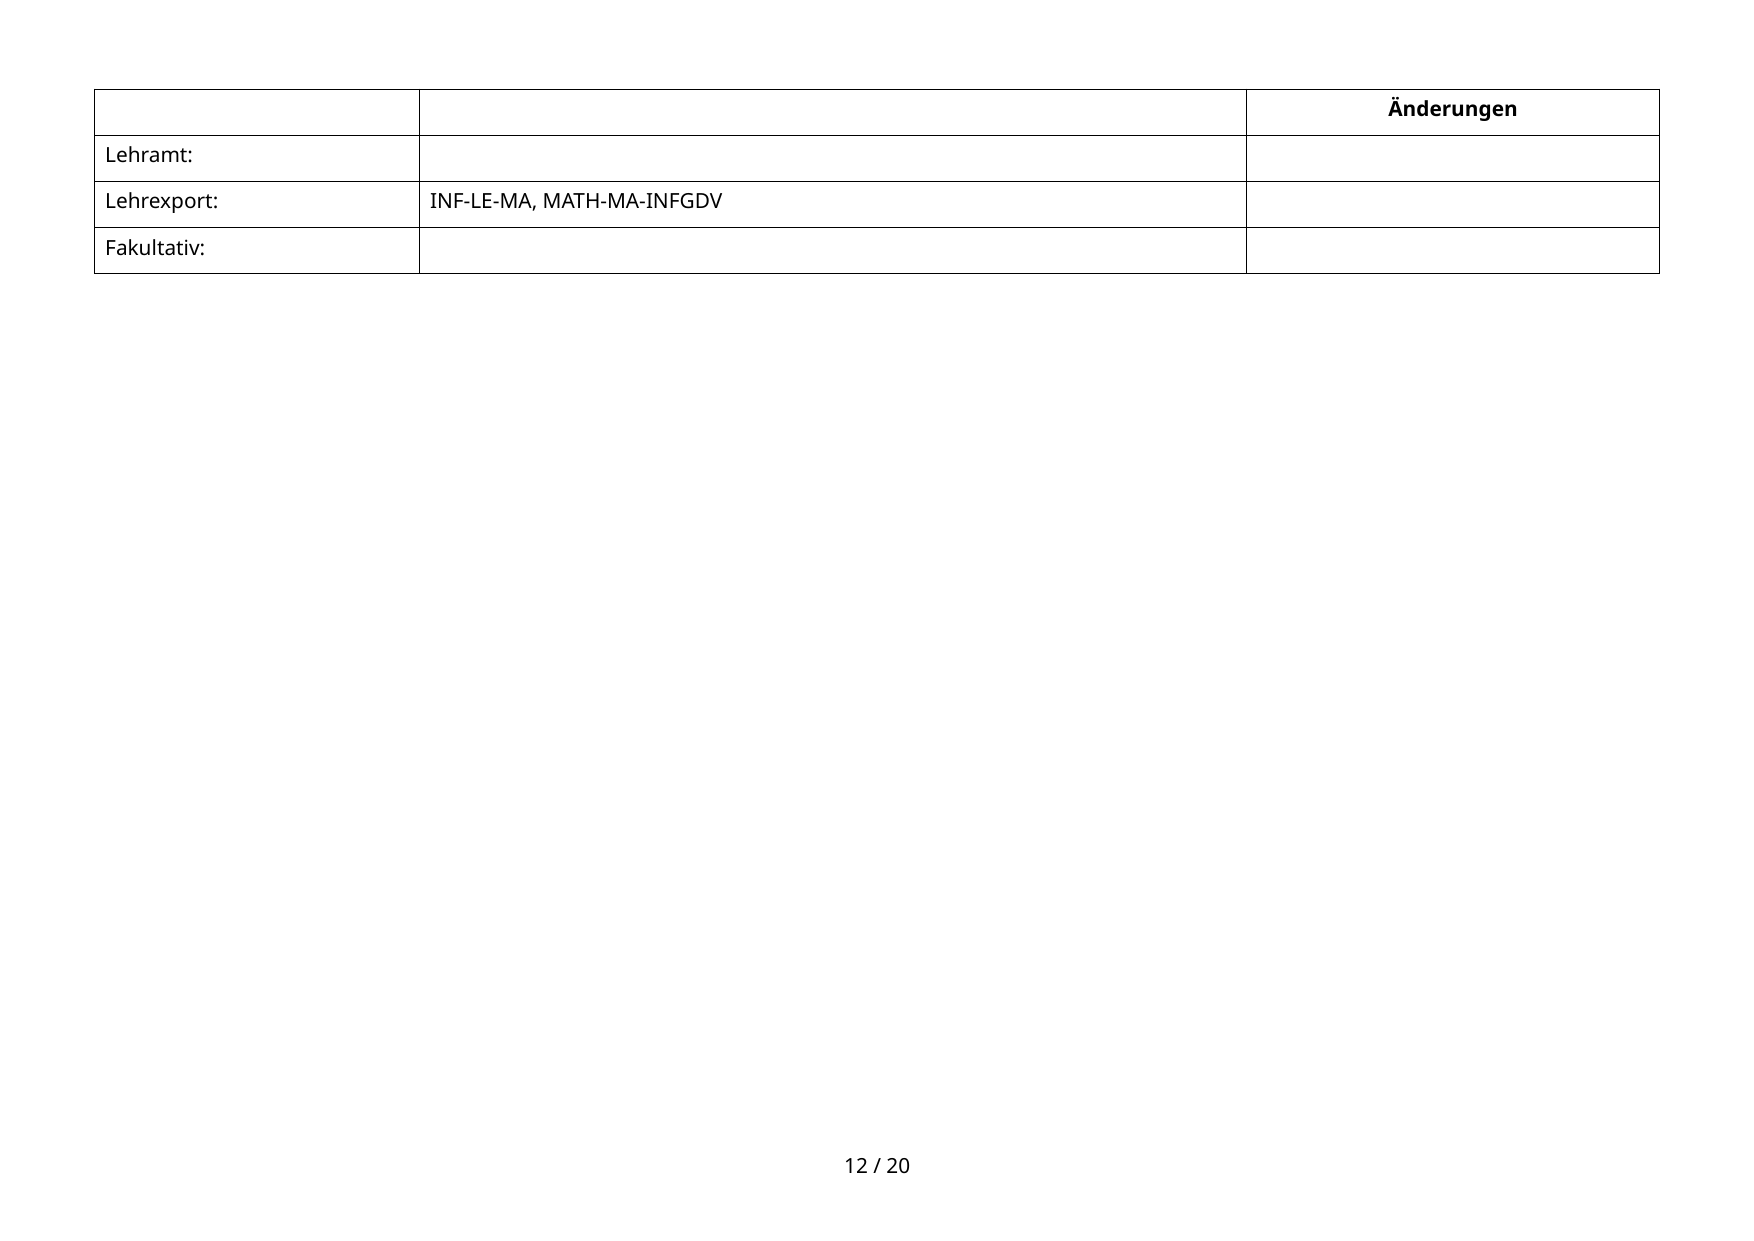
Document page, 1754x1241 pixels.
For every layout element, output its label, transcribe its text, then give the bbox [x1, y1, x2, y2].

table_cell [1247, 228, 1659, 273]
table_header Änderungen [1247, 90, 1659, 134]
table_cell [1247, 182, 1659, 227]
table_cell Fakultativ: [95, 228, 419, 273]
table_cell Lehramt: [95, 136, 419, 181]
table_header [95, 90, 419, 134]
table_cell [420, 136, 1246, 181]
table_header [420, 90, 1246, 134]
table_cell Lehrexport: [95, 182, 419, 227]
table_cell [1247, 136, 1659, 181]
table_cell INF-LE-MA, MATH-MA-INFGDV [420, 182, 1246, 227]
table_cell [420, 228, 1246, 273]
